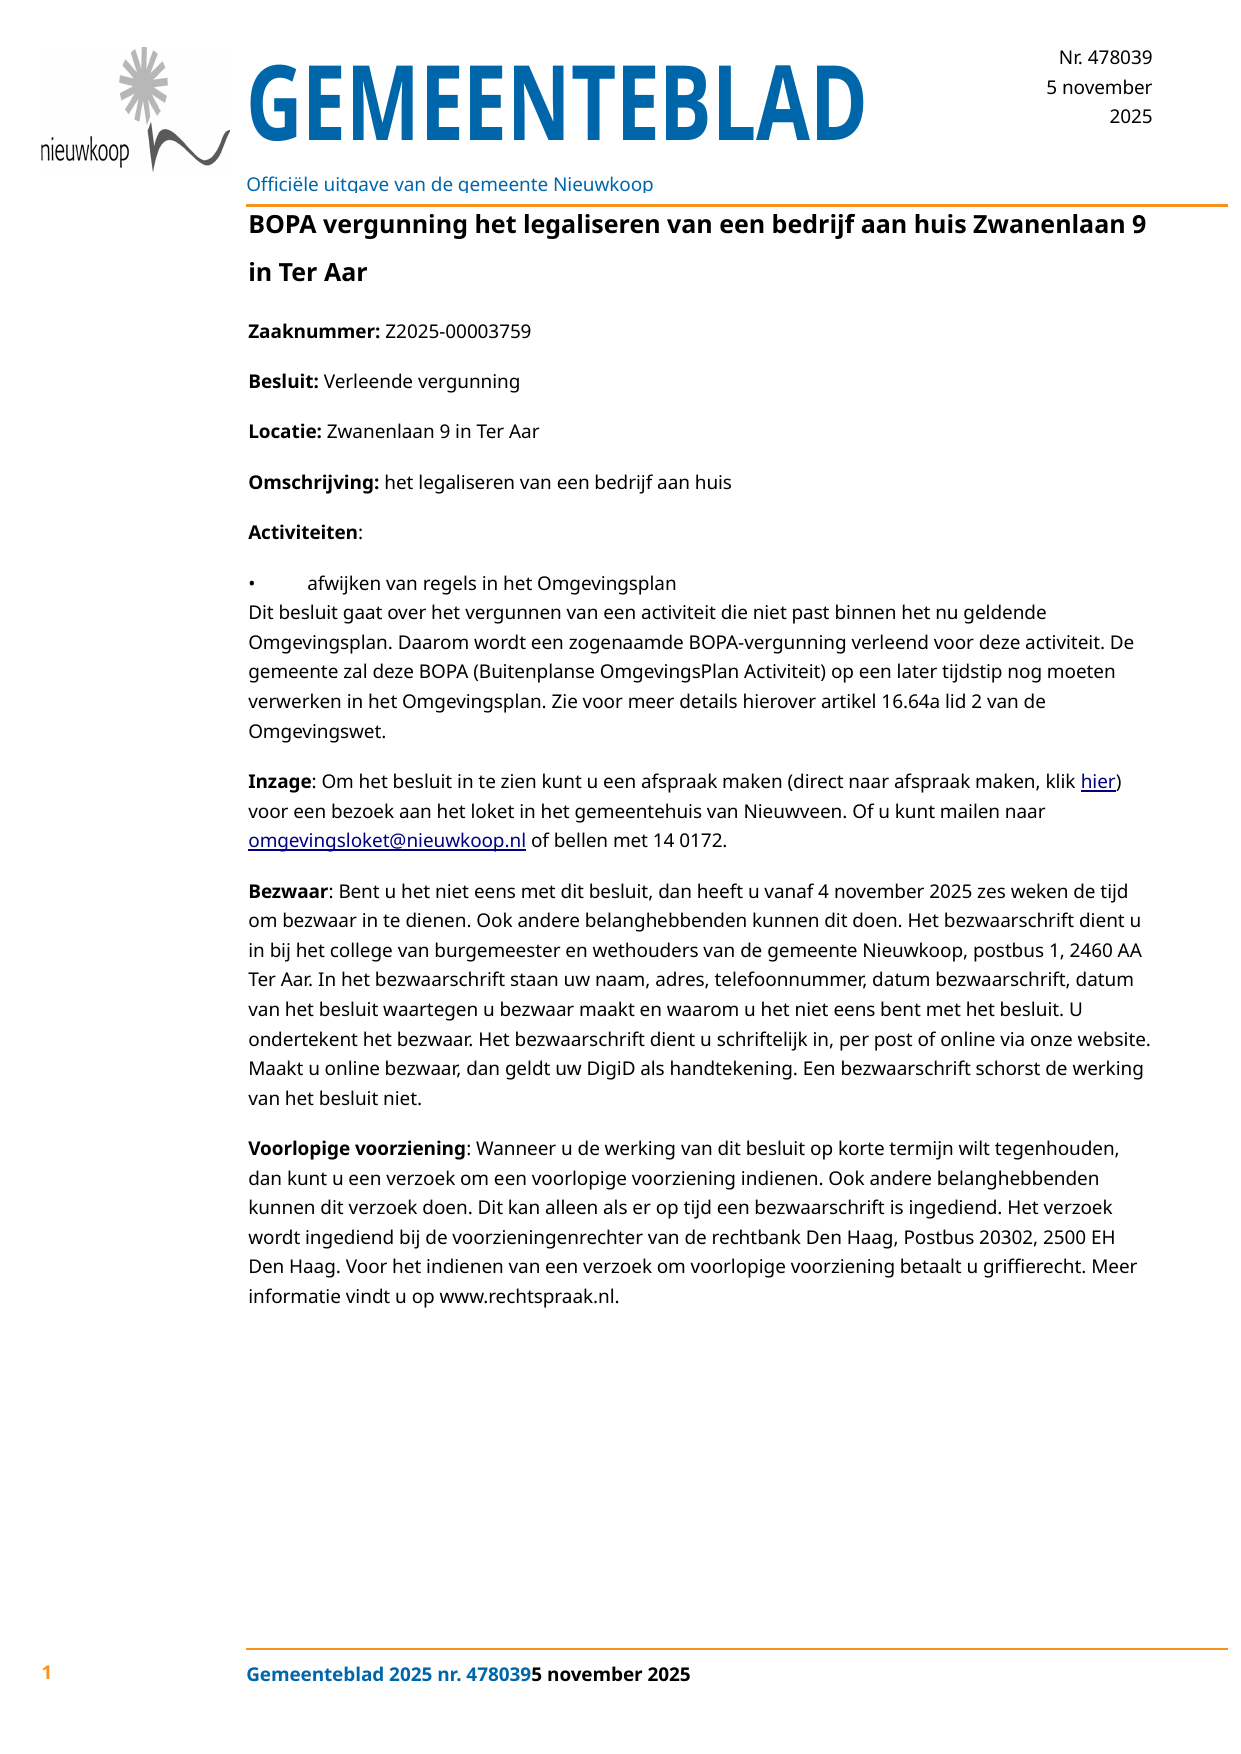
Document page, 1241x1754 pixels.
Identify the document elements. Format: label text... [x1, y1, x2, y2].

text Voorlopige voorziening: Wanneer u de werking van dit besluit op korte termijn wilt tegenhouden, dan kunt u een verzoek om een voorlopige voorziening indienen. Ook andere belanghebbenden kunnen dit verzoek doen. Dit kan alleen als er op tijd een bezwaarschrift is ingediend. Het verzoek wordt ingediend bij de voorzieningenrechter van de rechtbank Den Haag, Postbus 20302, 2500 EH Den Haag. Voor het indienen van een verzoek om voorlopige voorziening betaalt u griffierecht. Meer informatie vindt u op www.rechtspraak.nl. [248, 1135, 1152, 1309]
text Dit besluit gaat over het vergunnen van een activiteit die niet past binnen het nu geldende Omgevingsplan. Daarom wordt een zogenaamde BOPA-vergunning verleend voor deze activiteit. De gemeente zal deze BOPA (Buitenplanse OmgevingsPlan Activiteit) op een later tijdstip nog moeten verwerken in het Omgevingsplan. Zie voor meer details hierover artikel 16.64a lid 2 van de Omgevingswet. [248, 599, 1152, 744]
text BOPA vergunning het legaliseren van een bedrijf aan huis Zwanenlaan 9 in Ter Aar [248, 207, 1152, 288]
text Locatie: Zwanenlaan 9 in Ter Aar [248, 419, 1152, 444]
text Omschrijving: het legaliseren van een bedrijf aan huis [248, 469, 1152, 495]
text Activiteiten: [248, 519, 1152, 545]
text Inzage: Om het besluit in te zien kunt u een afspraak maken (direct naar afspraak maken, klik hier) voor een bezoek aan het loket in het gemeentehuis van Nieuwveen. Of u kunt mailen naar omgevingsloket@nieuwkoop.nl of bellen met 14 0172. [248, 768, 1152, 853]
text Besluit: Verleende vergunning [248, 368, 1152, 394]
list afwijken van regels in het Omgevingsplan [248, 570, 1152, 596]
text Bezwaar: Bent u het niet eens met dit besluit, dan heeft u vanaf 4 november 2025 zes weken de tijd om bezwaar in te dienen. Ook andere belanghebbenden kunnen dit doen. Het bezwaarschrift dient u in bij het college van burgemeester en wethouders van de gemeente Nieuwkoop, postbus 1, 2460 AA Ter Aar. In het bezwaarschrift staan uw naam, adres, telefoonnummer, datum bezwaarschrift, datum van het besluit waartegen u bezwaar maakt en waarom u het niet eens bent met het besluit. U ondertekent het bezwaar. Het bezwaarschrift dient u schriftelijk in, per post of online via onze website. Maakt u online bezwaar, dan geldt uw DigiD als handtekening. Een bezwaarschrift schorst de werking van het besluit niet. [248, 878, 1152, 1111]
picture [41, 47, 231, 172]
text Zaaknummer: Z2025-00003759 [248, 318, 1152, 344]
